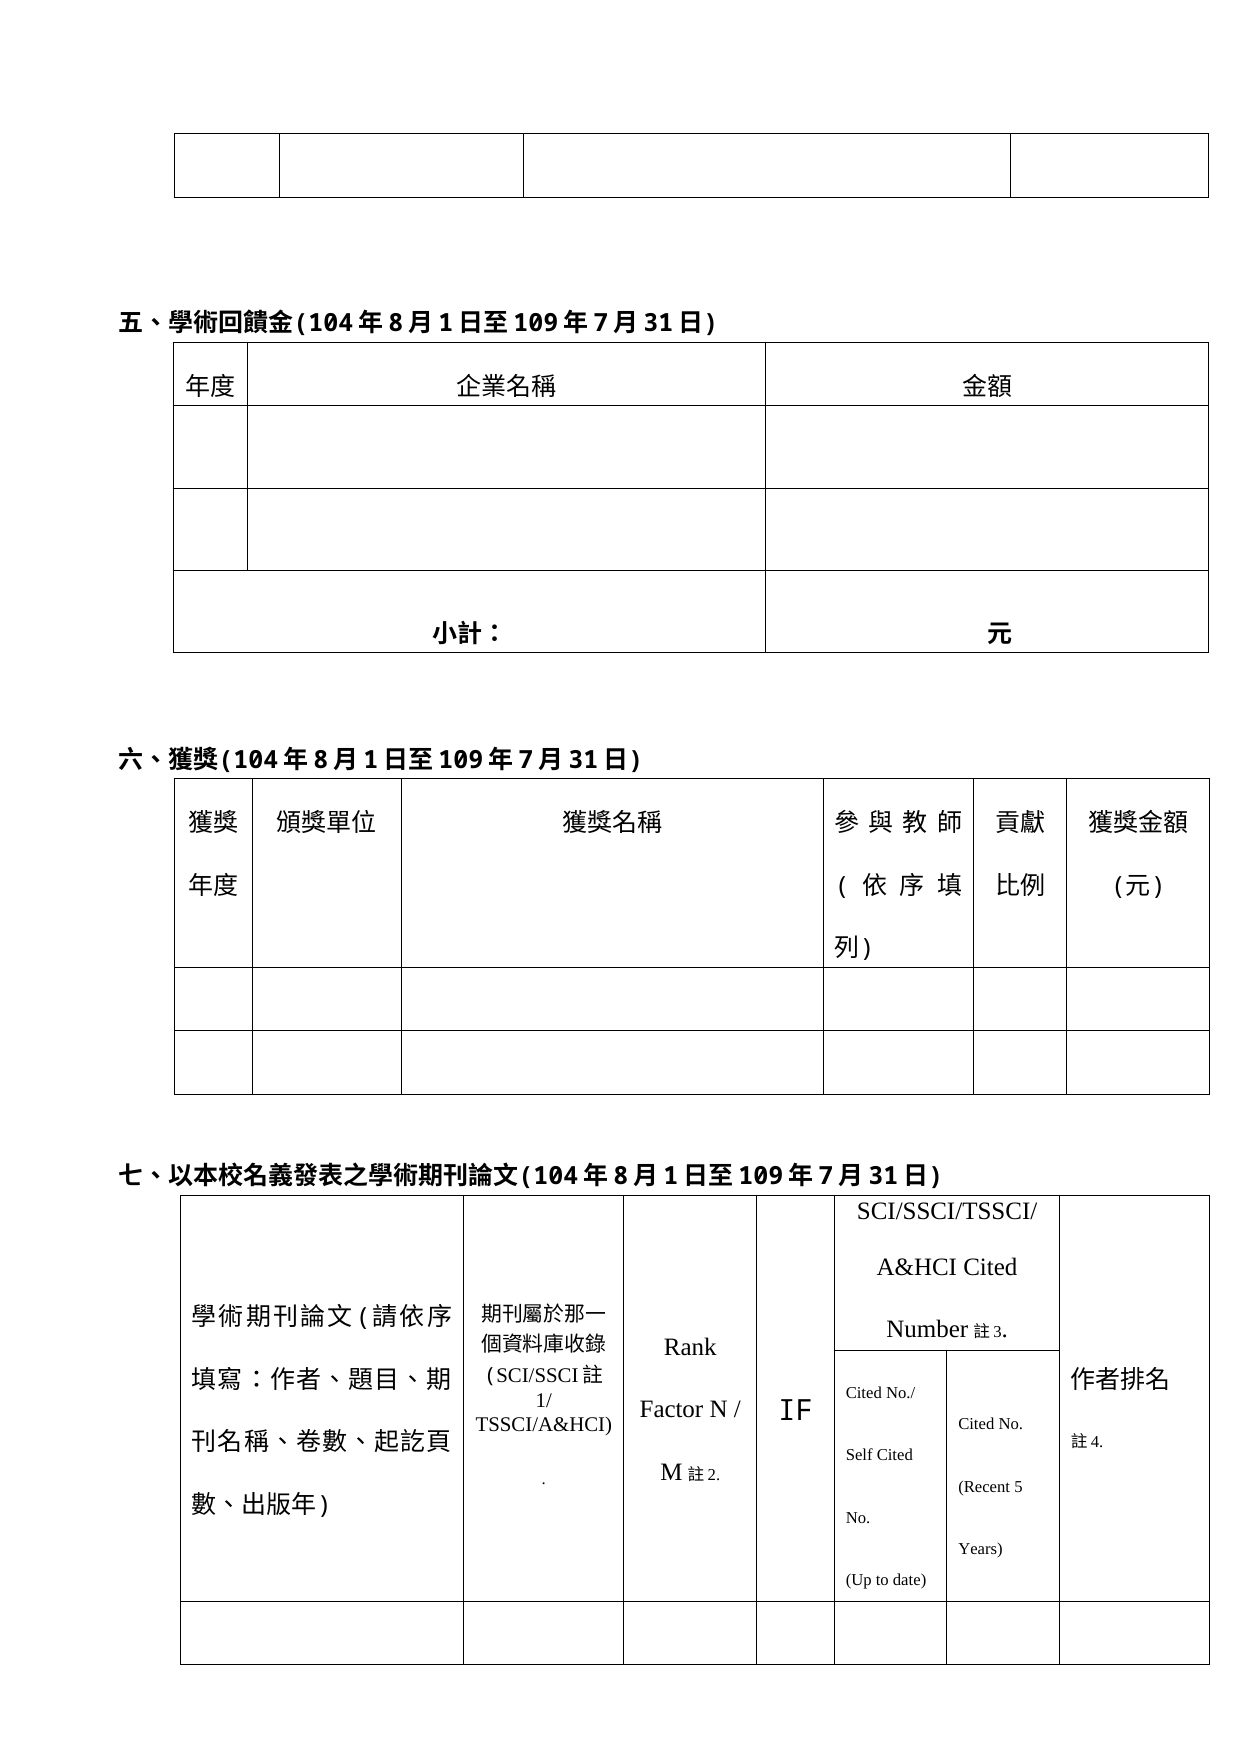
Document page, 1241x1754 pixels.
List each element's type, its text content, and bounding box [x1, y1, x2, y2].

table_cell [835, 1602, 946, 1664]
table_header 獲獎年度 [175, 779, 252, 967]
table_cell [253, 1031, 401, 1094]
table_cell [253, 968, 401, 1030]
table_cell [280, 134, 523, 197]
table_cell 小計： [174, 571, 765, 652]
table_header 頒獎單位 [253, 779, 401, 967]
table_cell 元 [766, 571, 1208, 652]
table_cell [824, 968, 973, 1030]
table_header 作者排名 註4. [1060, 1196, 1209, 1601]
table_header 學術期刊論文(請依序填寫：作者、題目、期刊名稱、卷數、起訖頁數、出版年) [181, 1196, 463, 1601]
table_header Rank Factor N / M註2. [624, 1196, 756, 1601]
table_cell [766, 406, 1208, 487]
table_header 金額 [766, 343, 1208, 405]
table_cell [175, 134, 279, 197]
table_header 企業名稱 [248, 343, 765, 405]
table_cell [175, 1031, 252, 1094]
table_cell [248, 489, 765, 570]
table_header SCI/SSCI/TSSCI/ A&HCI Cited Number註3. [835, 1196, 1059, 1349]
table_cell [524, 134, 1010, 197]
table_header 獲獎名稱 [402, 779, 823, 967]
table_cell [1060, 1602, 1209, 1664]
table_cell [181, 1602, 463, 1664]
table_cell [402, 968, 823, 1030]
table_cell [974, 1031, 1066, 1094]
table_cell [1011, 134, 1208, 197]
text 六、獲獎(104年8月1日至109年7月31日) [118, 716, 1122, 778]
table_cell [248, 406, 765, 487]
table_cell [824, 1031, 973, 1094]
table_header 參與教師(依序填列) [824, 779, 973, 967]
table_header IF [757, 1196, 834, 1601]
table_header 期刊屬於那一個資料庫收錄(SCI/SSCI註1/ TSSCI/A&HCI) . [464, 1196, 623, 1601]
table_cell [464, 1602, 623, 1664]
table_cell Cited No. (Recent 5 Years) [947, 1351, 1059, 1601]
table_cell [1067, 968, 1209, 1030]
table_cell [402, 1031, 823, 1094]
text 五、學術回饋金(104年8月1日至109年7月31日) [118, 279, 1122, 342]
table_cell [947, 1602, 1059, 1664]
text 七、以本校名義發表之學術期刊論文(104年8月1日至109年7月31日) [118, 1132, 1122, 1195]
table_cell [174, 406, 247, 487]
table_header 獲獎金額(元) [1067, 779, 1209, 967]
table_cell [624, 1602, 756, 1664]
table_header 貢獻 比例 [974, 779, 1066, 967]
table_cell [757, 1602, 834, 1664]
table_cell [1067, 1031, 1209, 1094]
table_header 年度 [174, 343, 247, 405]
table_cell [174, 489, 247, 570]
table_cell [974, 968, 1066, 1030]
table_cell [175, 968, 252, 1030]
table_cell [766, 489, 1208, 570]
table_cell Cited No./ Self Cited No. (Up to date) [835, 1351, 946, 1601]
